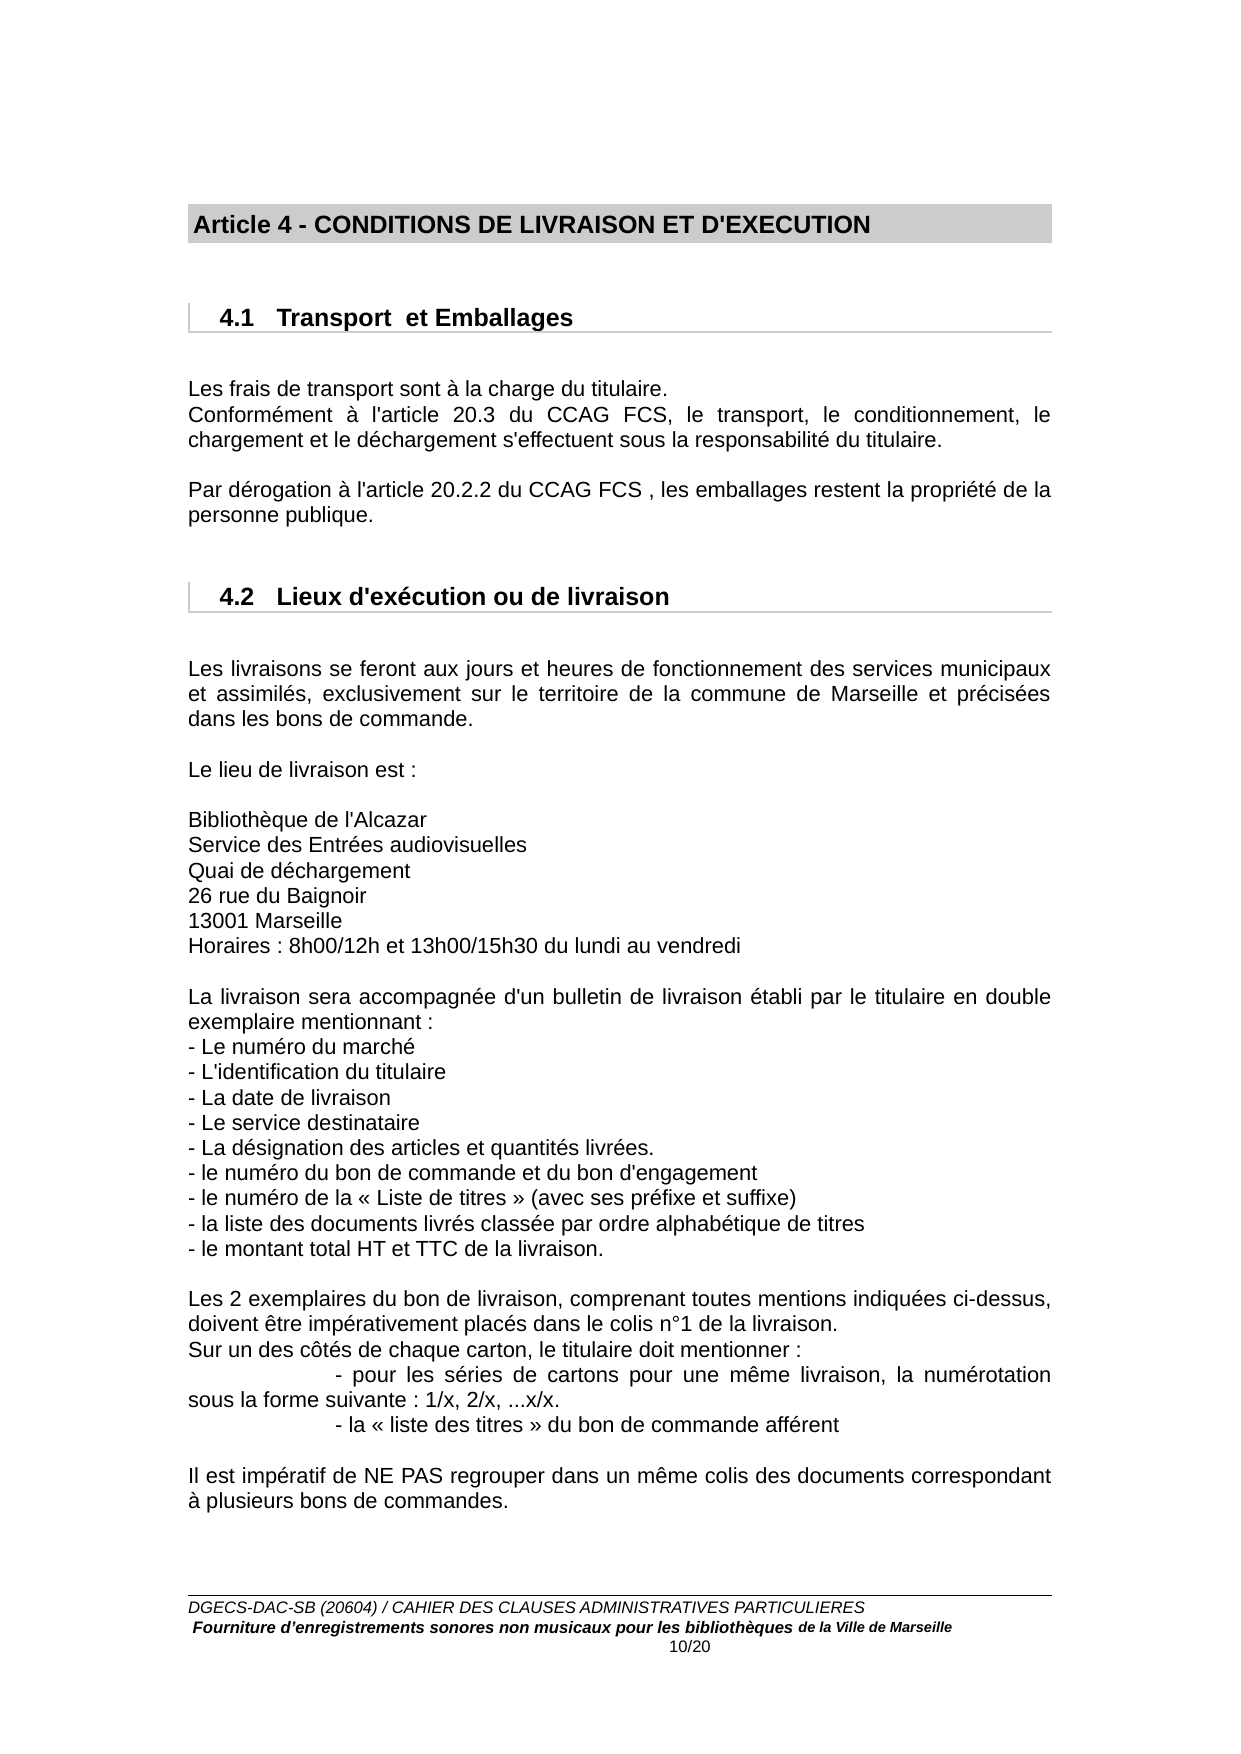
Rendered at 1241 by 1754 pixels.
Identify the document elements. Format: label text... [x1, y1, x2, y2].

text - L'identification du titulaire [188, 1059, 1052, 1084]
text Il est impératif de NE PAS regrouper dans un même colis des documents correspondant à plusieurs bons de commandes. [188, 1463, 1052, 1513]
text Les frais de transport sont à la charge du titulaire. [188, 376, 1052, 401]
text - La date de livraison [188, 1084, 1052, 1110]
text Sur un des côtés de chaque carton, le titulaire doit mentionner : [188, 1337, 1052, 1362]
text Le lieu de livraison est : [188, 757, 1052, 782]
text Les livraisons se feront aux jours et heures de fonctionnement des services municipaux et assimilés, exclusivement sur le territoire de la commune de Marseille et précisées dans les bons de commande. [188, 656, 1052, 732]
subtitle Lieux d'exécution ou de livraison [190, 582, 1052, 611]
text - le numéro de la « Liste de titres » (avec ses préfixe et suffixe) [188, 1185, 1052, 1211]
text - la « liste des titres » du bon de commande afférent [188, 1412, 1052, 1437]
text - La désignation des articles et quantités livrées. [188, 1135, 1052, 1160]
text 26 rue du Baignoir [188, 883, 1052, 908]
text Horaires : 8h00/12h et 13h00/15h30 du lundi au vendredi [188, 933, 1052, 958]
text - le numéro du bon de commande et du bon d'engagement [188, 1160, 1052, 1185]
text - pour les séries de cartons pour une même livraison, la numérotation sous la forme suivante : 1/x, 2/x, ...x/x. [188, 1362, 1052, 1412]
subtitle CONDITIONS DE LIVRAISON ET D'EXECUTION [190, 207, 1050, 241]
text - Le numéro du marché [188, 1034, 1052, 1059]
text Service des Entrées audiovisuelles [188, 832, 1052, 858]
text Conformément à l'article 20.3 du CCAG FCS, le transport, le conditionnement, le chargement et le déchargement s'effectuent sous la responsabilité du titulaire. [188, 401, 1052, 452]
text - le montant total HT et TTC de la livraison. [188, 1236, 1052, 1261]
text - la liste des documents livrés classée par ordre alphabétique de titres [188, 1211, 1052, 1236]
text Les 2 exemplaires du bon de livraison, comprenant toutes mentions indiquées ci-dessus, doivent être impérativement placés dans le colis n°1 de la livraison. [188, 1286, 1052, 1337]
text Bibliothèque de l'Alcazar [188, 807, 1052, 832]
text 13001 Marseille [188, 908, 1052, 933]
text Quai de déchargement [188, 858, 1052, 883]
text La livraison sera accompagnée d'un bulletin de livraison établi par le titulaire en double exemplaire mentionnant : [188, 984, 1052, 1034]
subtitle Transport et Emballages [188, 302, 1052, 331]
text - Le service destinataire [188, 1110, 1052, 1135]
text Par dérogation à l'article 20.2.2 du CCAG FCS , les emballages restent la propriété de la personne publique. [188, 477, 1052, 527]
